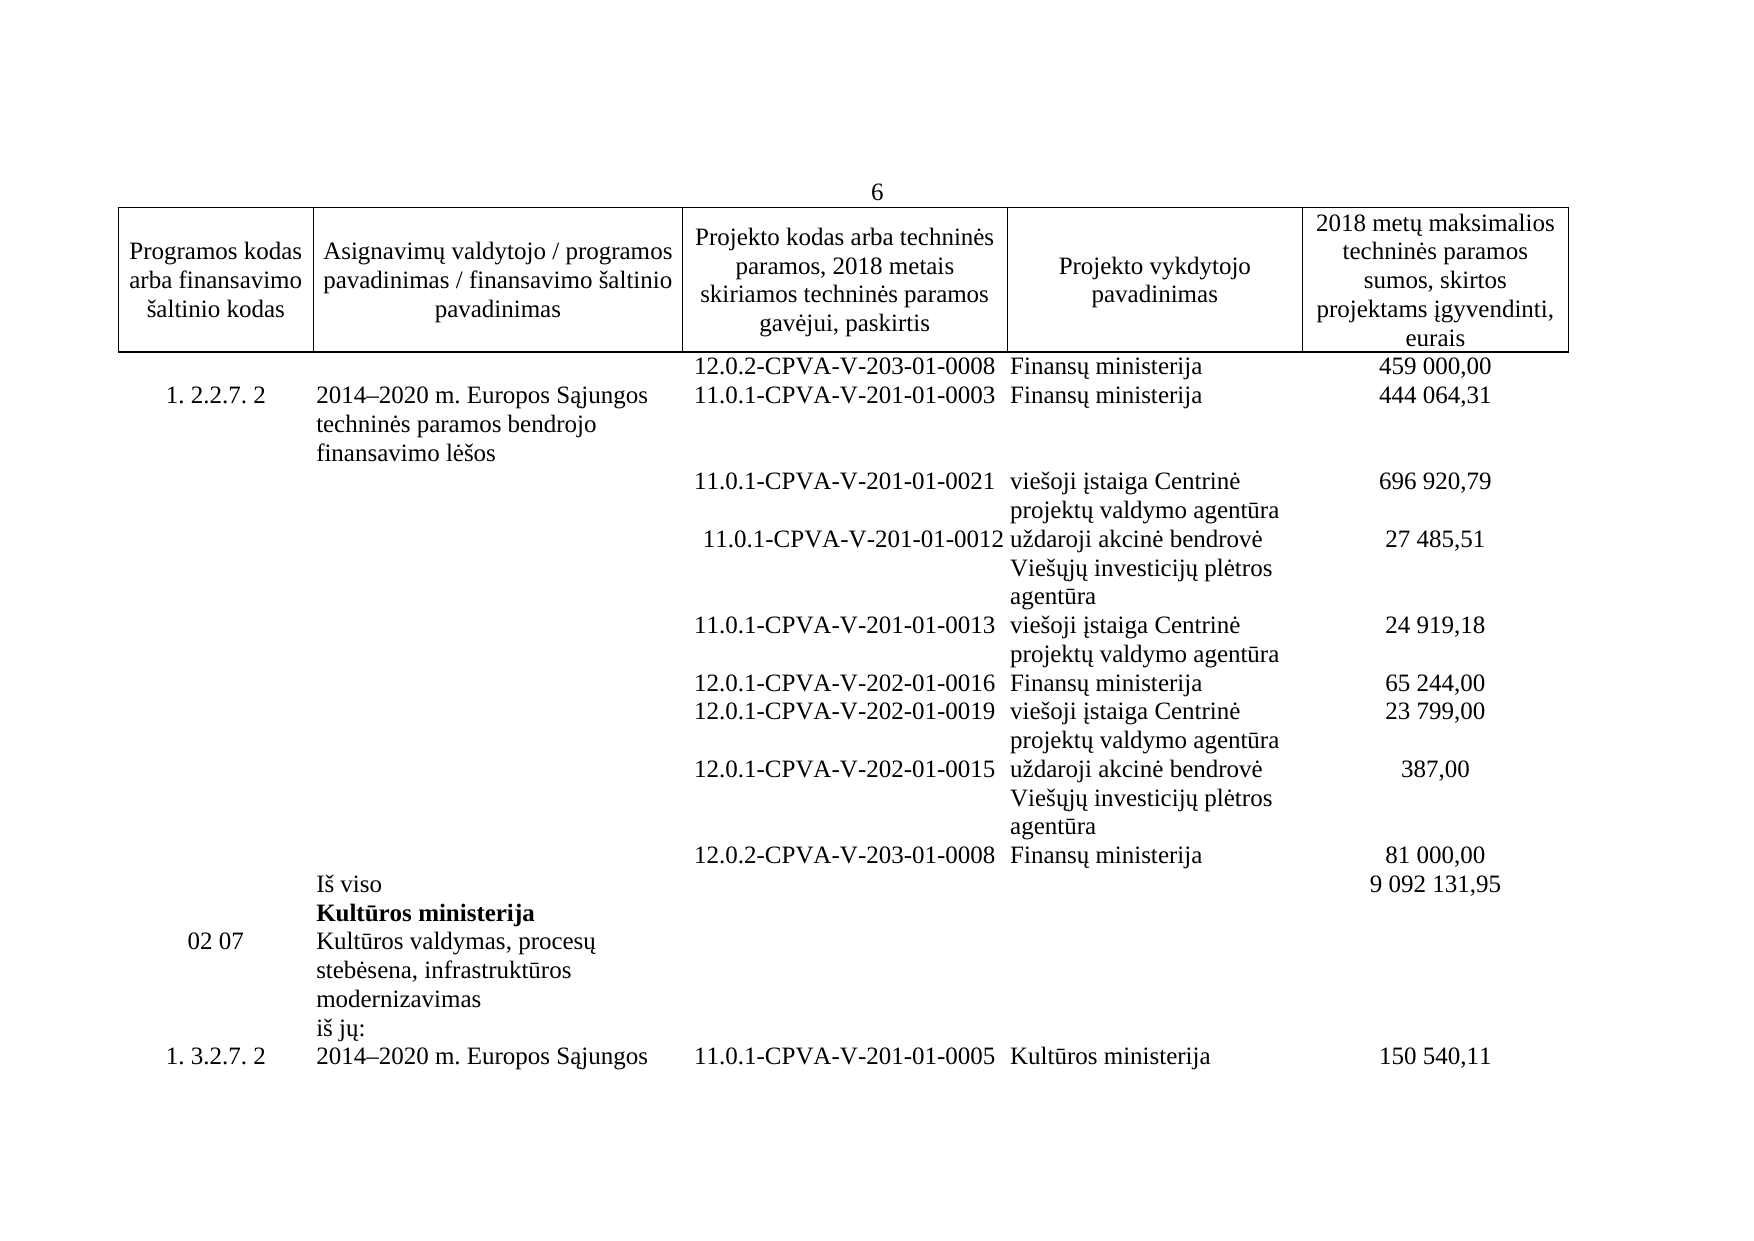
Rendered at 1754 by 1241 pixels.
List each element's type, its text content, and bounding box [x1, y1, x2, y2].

table_cell [118, 840, 313, 869]
table_cell 12.0.2-CPVA-V-203-01-0008 [682, 353, 1007, 380]
table_cell 11.0.1-CPVA-V-201-01-0003 [682, 380, 1007, 466]
table_cell [1302, 926, 1568, 1013]
table_cell iš jų: [313, 1013, 682, 1041]
table_cell [682, 1013, 1007, 1041]
table_cell 81 000,00 [1302, 840, 1568, 869]
table_cell [313, 524, 682, 610]
table_cell [118, 610, 313, 668]
table_header 2018 metų maksimalios techninės paramos sumos, skirtos projektams įgyvendinti, eurais [1303, 208, 1568, 351]
table_cell [118, 466, 313, 524]
table_cell 696 920,79 [1302, 466, 1568, 524]
table_cell [682, 926, 1007, 1013]
table_cell 24 919,18 [1302, 610, 1568, 668]
table_cell [1302, 898, 1568, 926]
table_cell Kultūros ministerija [1007, 1041, 1302, 1070]
table_cell 11.0.1-CPVA-V-201-01-0013 [682, 610, 1007, 668]
table_cell [313, 466, 682, 524]
table_cell [313, 696, 682, 754]
table_cell [1007, 898, 1302, 926]
table_cell [313, 668, 682, 696]
table_cell 02 07 [118, 926, 313, 1013]
table_cell Finansų ministerija [1007, 668, 1302, 696]
table_cell [682, 869, 1007, 898]
table_cell viešoji įstaiga Centrinė projektų valdymo agentūra [1007, 610, 1302, 668]
table_cell [118, 524, 313, 610]
table_cell [118, 898, 313, 926]
table_cell [1007, 926, 1302, 1013]
table_cell 65 244,00 [1302, 668, 1568, 696]
table_cell Finansų ministerija [1007, 353, 1302, 380]
table_cell 11.0.1-CPVA-V-201-01-0005 [682, 1041, 1007, 1070]
table_cell [118, 754, 313, 840]
table_cell Kultūros ministerija [313, 898, 682, 926]
table_cell [118, 353, 313, 380]
table_cell 11.0.1-CPVA-V-201-01-0021 [682, 466, 1007, 524]
table_header Programos kodas arba finansavimo šaltinio kodas [119, 208, 313, 351]
table_cell 1. 2.2.7. 2 [118, 380, 313, 466]
table_cell [118, 1013, 313, 1041]
table_cell 2014–2020 m. Europos Sąjungos [313, 1041, 682, 1070]
table_header Projekto vykdytojo pavadinimas [1008, 208, 1302, 351]
table_cell viešoji įstaiga Centrinė projektų valdymo agentūra [1007, 466, 1302, 524]
table_header Asignavimų valdytojo / programos pavadinimas / finansavimo šaltinio pavadinimas [314, 208, 682, 351]
table_cell Finansų ministerija [1007, 380, 1302, 466]
table_cell 12.0.1-CPVA-V-202-01-0016 [682, 668, 1007, 696]
table_cell 2014–2020 m. Europos Sąjungos techninės paramos bendrojo finansavimo lėšos [313, 380, 682, 466]
table_cell 12.0.1-CPVA-V-202-01-0015 [682, 754, 1007, 840]
table_cell [313, 353, 682, 380]
table_cell 150 540,11 [1302, 1041, 1568, 1070]
table_cell [313, 754, 682, 840]
table_cell [313, 610, 682, 668]
table_cell [1302, 1013, 1568, 1041]
table_cell Finansų ministerija [1007, 840, 1302, 869]
table_cell 12.0.1-CPVA-V-202-01-0019 [682, 696, 1007, 754]
table_cell viešoji įstaiga Centrinė projektų valdymo agentūra [1007, 696, 1302, 754]
table_cell [118, 696, 313, 754]
table_cell [1007, 1013, 1302, 1041]
table_cell Iš viso [313, 869, 682, 898]
table_cell uždaroji akcinė bendrovė Viešųjų investicijų plėtros agentūra [1007, 754, 1302, 840]
table_cell 27 485,51 [1302, 524, 1568, 610]
table_cell 1. 3.2.7. 2 [118, 1041, 313, 1070]
table_cell [1007, 869, 1302, 898]
table_cell 9 092 131,95 [1302, 869, 1568, 898]
table_cell 12.0.2-CPVA-V-203-01-0008 [682, 840, 1007, 869]
table_cell [682, 898, 1007, 926]
table_cell 444 064,31 [1302, 380, 1568, 466]
table_cell [118, 869, 313, 898]
table_cell 11.0.1-CPVA-V-201-01-0012 [682, 524, 1007, 610]
table_cell 387,00 [1302, 754, 1568, 840]
table_cell 459 000,00 [1302, 353, 1568, 380]
table_cell uždaroji akcinė bendrovė Viešųjų investicijų plėtros agentūra [1007, 524, 1302, 610]
table_cell 23 799,00 [1302, 696, 1568, 754]
table_header Projekto kodas arba techninės paramos, 2018 metais skiriamos techninės paramos gavėjui, paskirtis [683, 208, 1007, 351]
table_cell [313, 840, 682, 869]
table_cell Kultūros valdymas, procesų stebėsena, infrastruktūros modernizavimas [313, 926, 682, 1013]
table_cell [118, 668, 313, 696]
